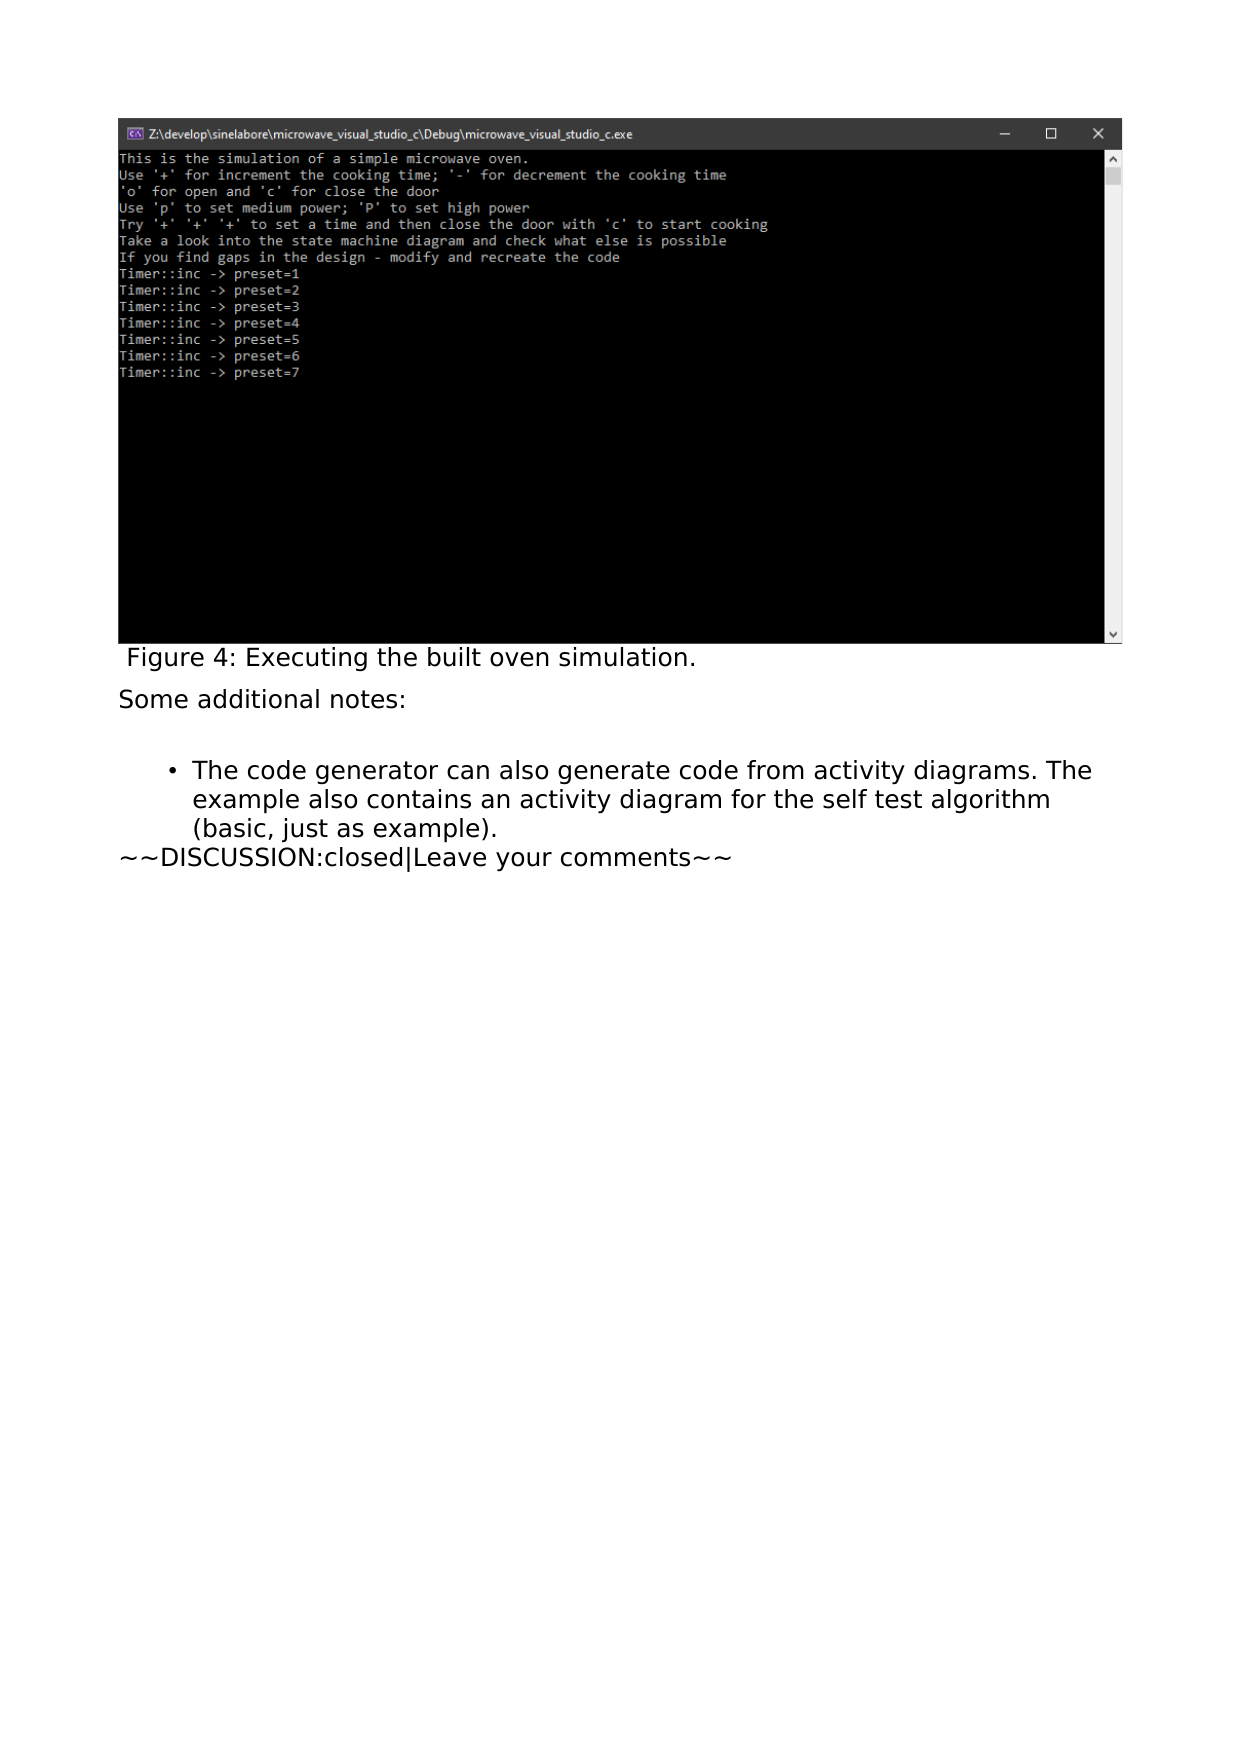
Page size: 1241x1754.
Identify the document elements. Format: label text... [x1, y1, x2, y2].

text Some additional notes: [118, 685, 1122, 714]
picture [118, 118, 1123, 644]
text ~~DISCUSSION:closed|Leave your comments~~ [118, 843, 1122, 873]
list The code generator can also generate code from activity diagrams. The example also contains an activity diagram for the self test algorithm (basic, just as example). [177, 756, 1122, 843]
text Figure 4: Executing the built oven simulation. [118, 644, 1122, 672]
